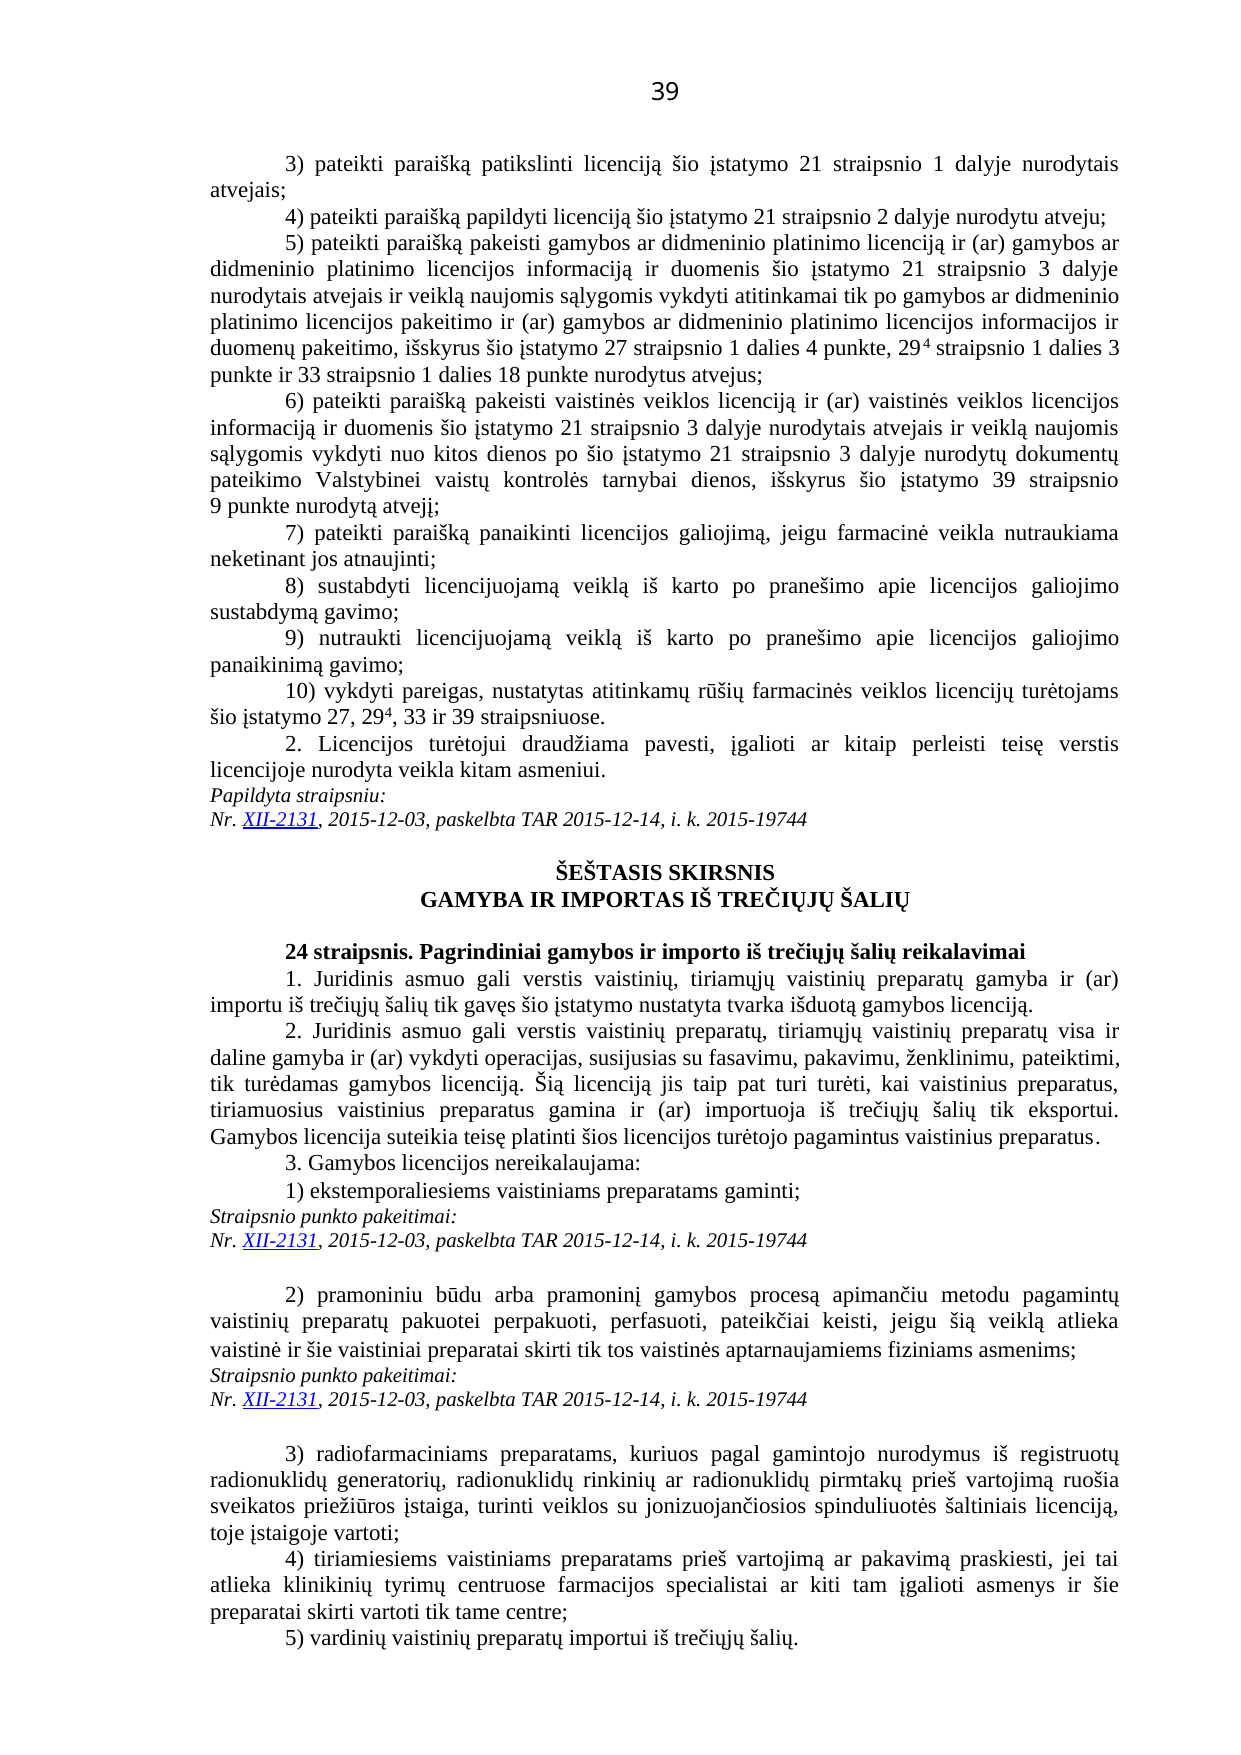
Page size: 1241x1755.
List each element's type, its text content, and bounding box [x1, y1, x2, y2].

text 2) pramoniniu būdu arba pramoninį gamybos procesą apimančiu metodu pagamintų vaistinių preparatų pakuotei perpakuoti, perfasuoti, pateikčiai keisti, jeigu šią veiklą atlieka vaistinė ir šie vaistiniai preparatai skirti tik tos vaistinės aptarnaujamiems fiziniams asmenims; [210, 1281, 1120, 1363]
text 3) pateikti paraišką patikslinti licenciją šio įstatymo 21 straipsnio 1 dalyje nurodytais atvejais; [210, 150, 1120, 203]
text 6) pateikti paraišką pakeisti vaistinės veiklos licenciją ir (ar) vaistinės veiklos licencijos informaciją ir duomenis šio įstatymo 21 straipsnio 3 dalyje nurodytais atvejais ir veiklą naujomis sąlygomis vykdyti nuo kitos dienos po šio įstatymo 21 straipsnio 3 dalyje nurodytų dokumentų pateikimo Valstybinei vaistų kontrolės tarnybai dienos, išskyrus šio įstatymo 39 straipsnio 9 punkte nurodytą atvejį; [210, 387, 1120, 519]
text Nr. XII-2131, 2015-12-03, paskelbta TAR 2015-12-14, i. k. 2015-19744 [210, 1387, 1120, 1411]
text 10) vykdyti pareigas, nustatytas atitinkamų rūšių farmacinės veiklos licencijų turėtojams šio įstatymo 27, 294, 33 ir 39 straipsniuose. [210, 677, 1120, 730]
text 5) pateikti paraišką pakeisti gamybos ar didmeninio platinimo licenciją ir (ar) gamybos ar didmeninio platinimo licencijos informaciją ir duomenis šio įstatymo 21 straipsnio 3 dalyje nurodytais atvejais ir veiklą naujomis sąlygomis vykdyti atitinkamai tik po gamybos ar didmeninio platinimo licencijos pakeitimo ir (ar) gamybos ar didmeninio platinimo licencijos informacijos ir duomenų pakeitimo, išskyrus šio įstatymo 27 straipsnio 1 dalies 4 punkte, 294 straipsnio 1 dalies 3 punkte ir 33 straipsnio 1 dalies 18 punkte nurodytus atvejus; [210, 229, 1120, 387]
text 3. Gamybos licencijos nereikalaujama: [210, 1149, 1120, 1176]
text Straipsnio punkto pakeitimai: [210, 1363, 1120, 1387]
text 8) sustabdyti licencijuojamą veiklą iš karto po pranešimo apie licencijos galiojimo sustabdymą gavimo; [210, 572, 1120, 624]
text Nr. XII-2131, 2015-12-03, paskelbta TAR 2015-12-14, i. k. 2015-19744 [210, 1228, 1120, 1252]
text 2. Licencijos turėtojui draudžiama pavesti, įgalioti ar kitaip perleisti teisę verstis licencijoje nurodyta veikla kitam asmeniui. [210, 730, 1120, 782]
text 3) radiofarmaciniams preparatams, kuriuos pagal gamintojo nurodymus iš registruotų radionuklidų generatorių, radionuklidų rinkinių ar radionuklidų pirmtakų prieš vartojimą ruošia sveikatos priežiūros įstaiga, turinti veiklos su jonizuojančiosios spinduliuotės šaltiniais licenciją, toje įstaigoje vartoti; [210, 1439, 1120, 1545]
text Straipsnio punkto pakeitimai: [210, 1204, 1120, 1228]
text 7) pateikti paraišką panaikinti licencijos galiojimą, jeigu farmacinė veikla nutraukiama neketinant jos atnaujinti; [210, 519, 1120, 572]
text 24 straipsnis. Pagrindiniai gamybos ir importo iš trečiųjų šalių reikalavimai [210, 938, 1120, 965]
text 4) pateikti paraišką papildyti licenciją šio įstatymo 21 straipsnio 2 dalyje nurodytu atveju; [210, 203, 1120, 229]
text Nr. XII-2131, 2015-12-03, paskelbta TAR 2015-12-14, i. k. 2015-19744 [210, 807, 1120, 831]
text Papildyta straipsniu: [210, 782, 1120, 807]
text ŠEŠTASIS skIRSNIS [210, 859, 1120, 886]
text 4) tiriamiesiems vaistiniams preparatams prieš vartojimą ar pakavimą praskiesti, jei tai atlieka klinikinių tyrimų centruose farmacijos specialistai ar kiti tam įgalioti asmenys ir šie preparatai skirti vartoti tik tame centre; [210, 1545, 1120, 1624]
text 1) ekstemporaliesiems vaistiniams preparatams gaminti; [210, 1176, 1120, 1204]
text 2. Juridinis asmuo gali verstis vaistinių preparatų, tiriamųjų vaistinių preparatų visa ir daline gamyba ir (ar) vykdyti operacijas, susijusias su fasavimu, pakavimu, ženklinimu, pateiktimi, tik turėdamas gamybos licenciją. Šią licenciją jis taip pat turi turėti, kai vaistinius preparatus, tiriamuosius vaistinius preparatus gamina ir (ar) importuoja iš trečiųjų šalių tik eksportui. Gamybos licencija suteikia teisę platinti šios licencijos turėtojo pagamintus vaistinius preparatus. [210, 1017, 1120, 1149]
text 9) nutraukti licencijuojamą veiklą iš karto po pranešimo apie licencijos galiojimo panaikinimą gavimo; [210, 624, 1120, 677]
text GAMYBA IR IMPORTAS IŠ TreČIŲJŲ ŠALIŲ [210, 886, 1120, 912]
text 1. Juridinis asmuo gali verstis vaistinių, tiriamųjų vaistinių preparatų gamyba ir (ar) importu iš trečiųjų šalių tik gavęs šio įstatymo nustatyta tvarka išduotą gamybos licenciją. [210, 965, 1120, 1017]
text 5) vardinių vaistinių preparatų importui iš trečiųjų šalių. [210, 1624, 1120, 1650]
